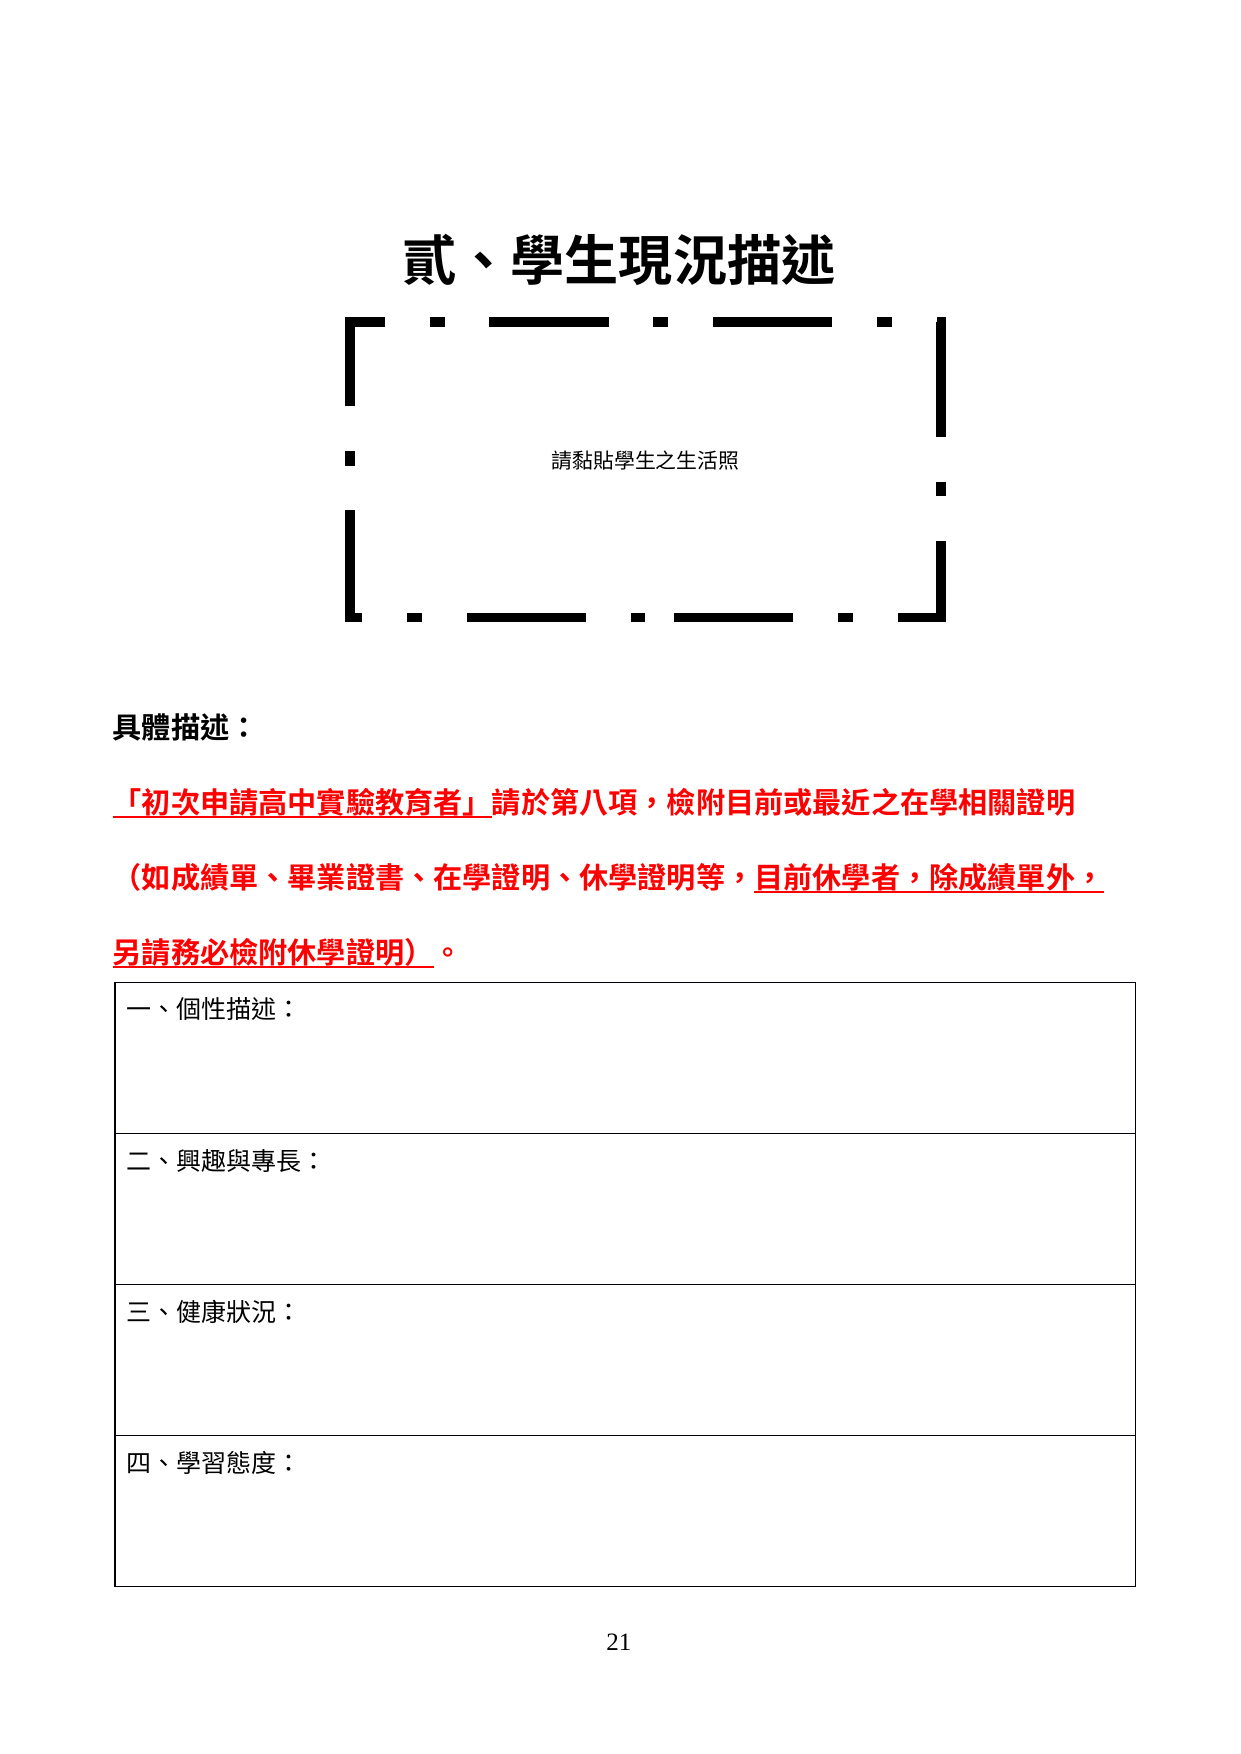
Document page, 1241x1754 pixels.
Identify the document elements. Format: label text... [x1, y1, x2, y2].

text 具體描述： [112, 682, 1125, 757]
table_cell 二、興趣與專長： [116, 1134, 1135, 1284]
table_cell 三、健康狀況： [116, 1285, 1135, 1435]
table_header 一、個性描述： [116, 983, 1135, 1133]
text 「初次申請高中實驗教育者」請於第八項，檢附目前或最近之在學相關證明（如成績單、畢業證書、在學證明、休學證明等，目前休學者，除成績單外，另請務必檢附休學證明）。 [112, 757, 1125, 982]
text 貳、學生現況描述 [112, 194, 1125, 307]
table_cell 四、學習態度： [116, 1436, 1135, 1586]
